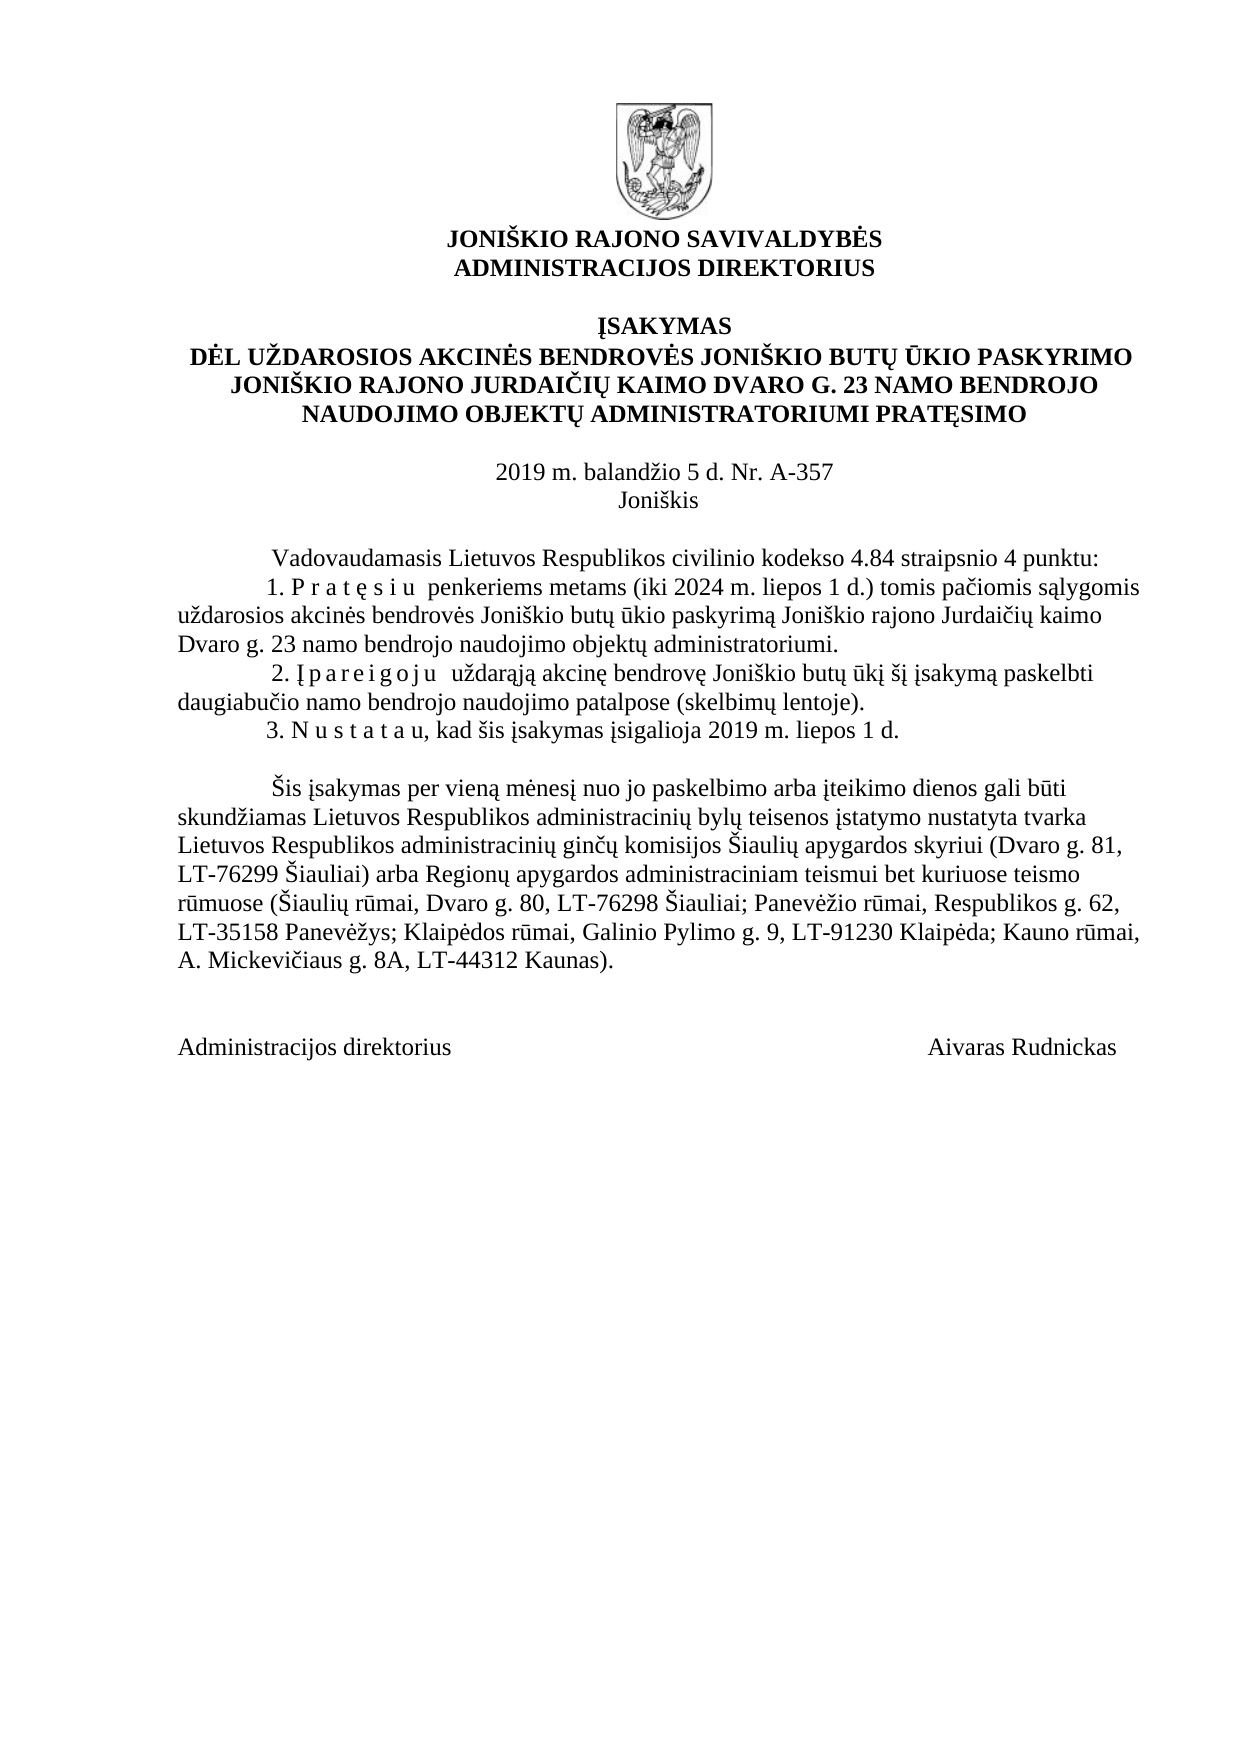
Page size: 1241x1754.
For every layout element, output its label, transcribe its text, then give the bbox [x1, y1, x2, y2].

text 1. P r a t ę s i u penkeriems metams (iki 2024 m. liepos 1 d.) tomis pačiomis sąlygomis uždarosios akcinės bendrovės Joniškio butų ūkio paskyrimą Joniškio rajono Jurdaičių kaimo Dvaro g. 23 namo bendrojo naudojimo objektų administratoriumi. [177, 572, 1152, 658]
text 3. N u s t a t a u, kad šis įsakymas įsigalioja 2019 m. liepos 1 d. [177, 716, 1152, 744]
text Joniškis [177, 486, 1152, 514]
text Šis įsakymas per vieną mėnesį nuo jo paskelbimo arba įteikimo dienos gali būti skundžiamas Lietuvos Respublikos administracinių bylų teisenos įstatymo nustatyta tvarka Lietuvos Respublikos administracinių ginčų komisijos Šiaulių apygardos skyriui (Dvaro g. 81, LT-76299 Šiauliai) arba Regionų apygardos administraciniam teismui bet kuriuose teismo rūmuose (Šiaulių rūmai, Dvaro g. 80, LT-76298 Šiauliai; Panevėžio rūmai, Respublikos g. 62, LT-35158 Panevėžys; Klaipėdos rūmai, Galinio Pylimo g. 9, LT-91230 Klaipėda; Kauno rūmai, A. Mickevičiaus g. 8A, LT-44312 Kaunas). [177, 773, 1152, 974]
text Vadovaudamasis Lietuvos Respublikos civilinio kodekso 4.84 straipsnio 4 punktu: [177, 543, 1152, 572]
text 2. Įpareigoju uždarąją akcinę bendrovę Joniškio butų ūkį šį įsakymą paskelbti daugiabučio namo bendrojo naudojimo patalpose (skelbimų lentoje). [177, 658, 1152, 716]
text Administracijos direktorius Aivaras Rudnickas [177, 1032, 1152, 1061]
text JONIŠKIO RAJONO JURDAIČIŲ KAIMO DVARO G. 23 NAMO BENDROJO NAUDOJIMO OBJEKTŲ ADMINISTRATORIUMI PRATĘSIMO [177, 371, 1152, 457]
text DĖL UŽDAROSIOS AKCINĖS BENDROVĖS JONIŠKIO BUTŲ ŪKIO PASKYRIMO [177, 342, 1152, 371]
text 2019 m. balandžio 5 d. Nr. A-357 [177, 457, 1152, 486]
